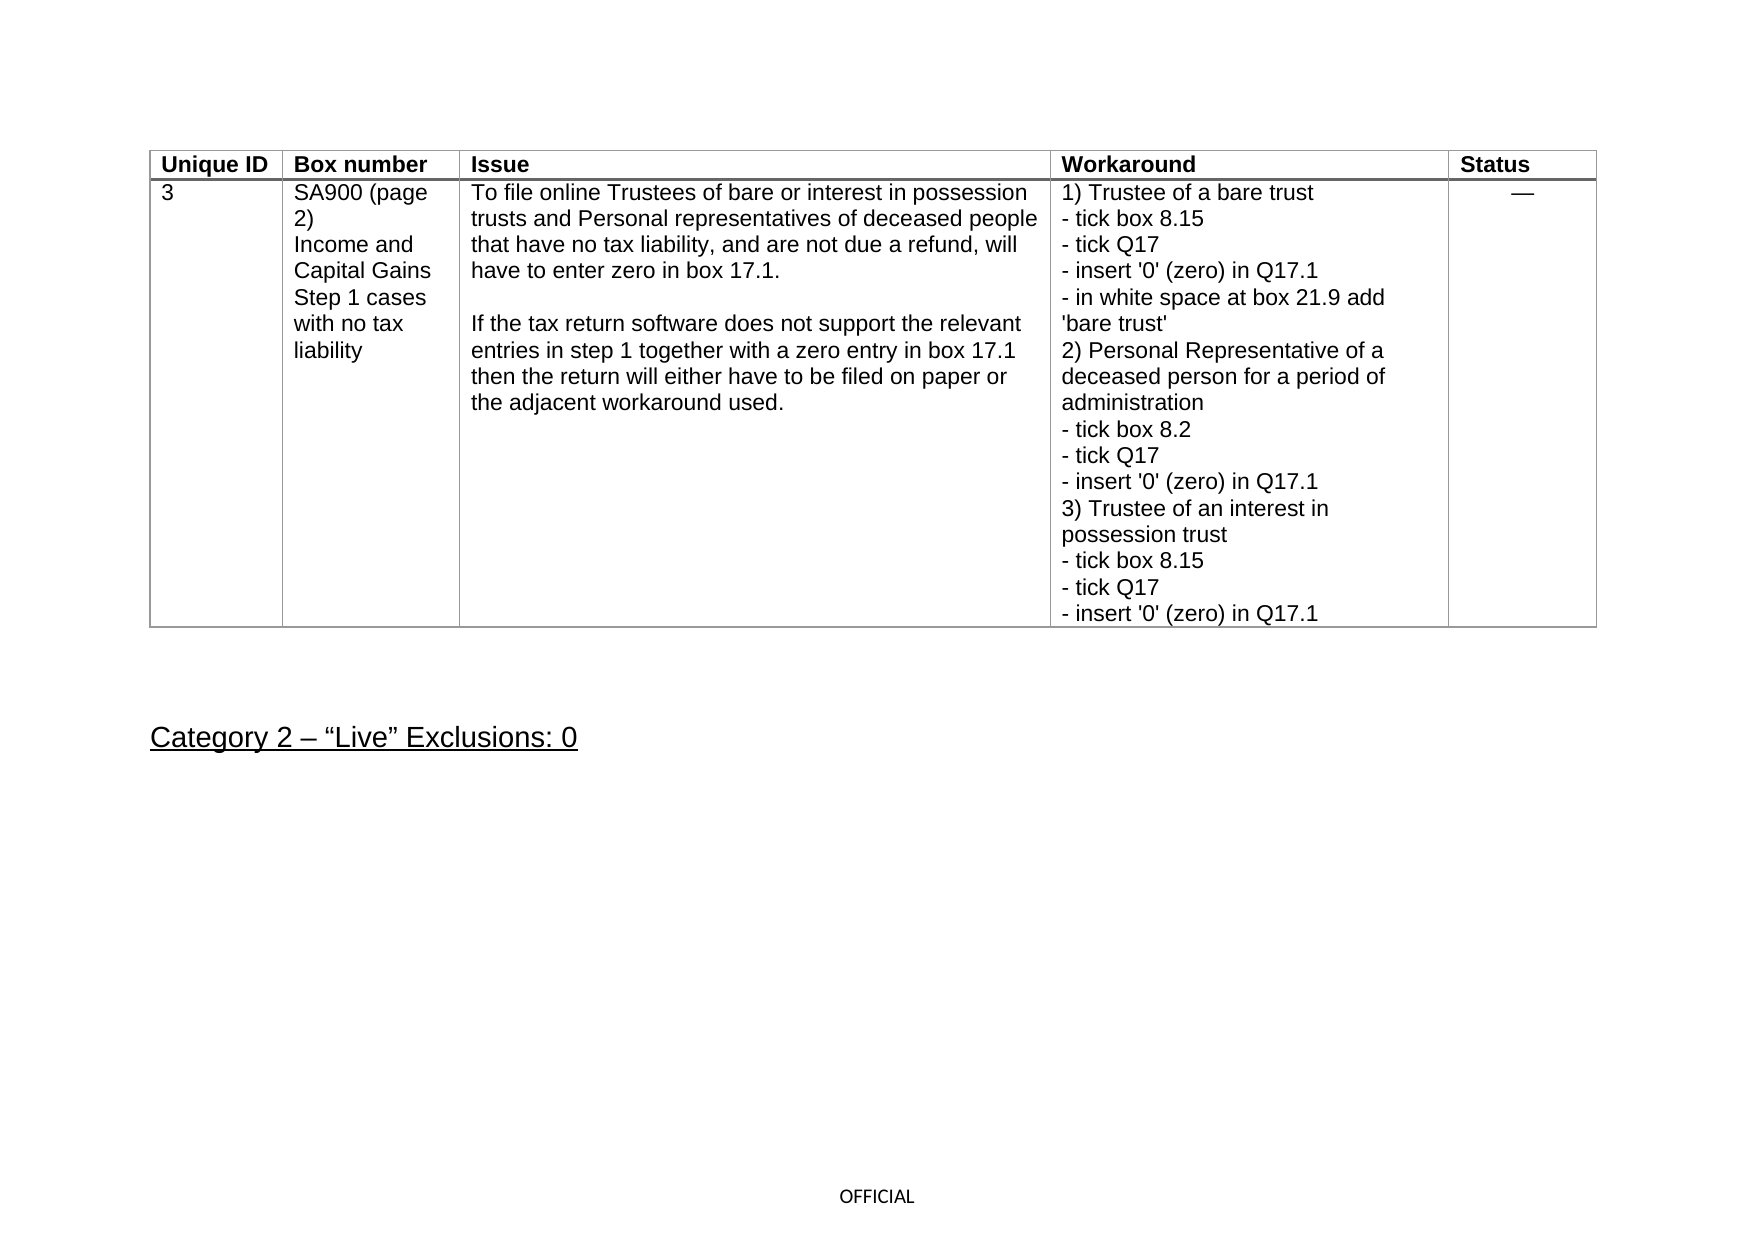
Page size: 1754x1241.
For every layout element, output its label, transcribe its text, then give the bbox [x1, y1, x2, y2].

subtitle Category 2 – “Live” Exclusions: 0 [578, 720, 1604, 754]
table_header Workaround [1051, 151, 1448, 177]
table_cell 3 [151, 181, 282, 626]
table_cell To file online Trustees of bare or interest in possession trusts and Personal representatives of deceased people that have no tax liability, and are not due a refund, will have to enter zero in box 17.1. If the tax return software does not support the relevant entries in step 1 together with a zero entry in box 17.1 then the return will either have to be filed on paper or the adjacent workaround used. [460, 181, 1050, 626]
table_cell — [1449, 181, 1596, 626]
table_header Issue [460, 151, 1050, 177]
table_cell SA900 (page 2) Income and Capital Gains Step 1 cases with no tax liability [283, 181, 459, 626]
table_cell 1) Trustee of a bare trust - tick box 8.15 - tick Q17 - insert '0' (zero) in Q17.1 - in white space at box 21.9 add 'bare trust' 2) Personal Representative of a deceased person for a period of administration - tick box 8.2 - tick Q17 - insert '0' (zero) in Q17.1 3) Trustee of an interest in possession trust - tick box 8.15 - tick Q17 - insert '0' (zero) in Q17.1 [1051, 181, 1448, 626]
table_header Unique ID [151, 151, 282, 177]
table_header Box number [283, 151, 459, 177]
table_header Status [1449, 151, 1596, 177]
